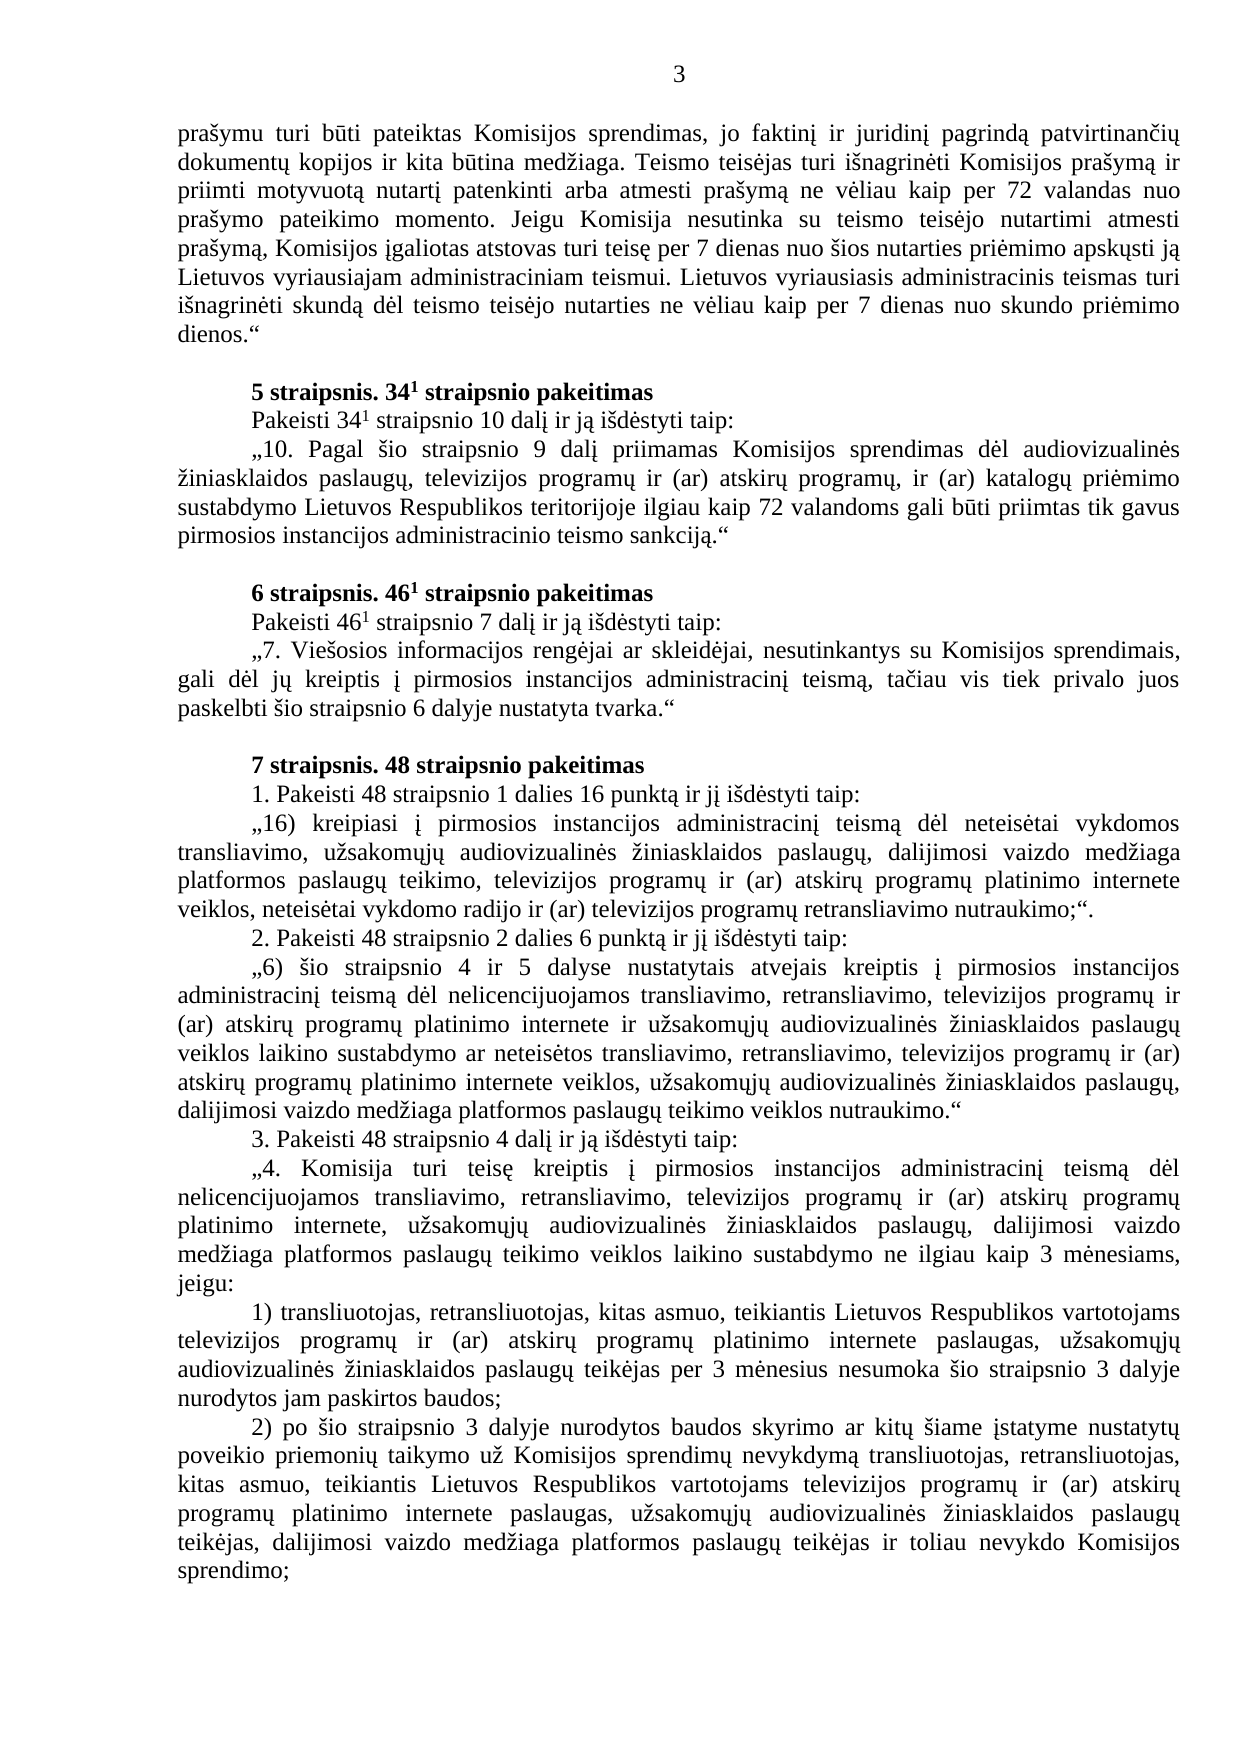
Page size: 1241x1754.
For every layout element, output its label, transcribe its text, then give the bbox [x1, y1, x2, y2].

text Pakeisti 341 straipsnio 10 dalį ir ją išdėstyti taip: [177, 406, 1181, 434]
text 1) transliuotojas, retransliuotojas, kitas asmuo, teikiantis Lietuvos Respublikos vartotojams televizijos programų ir (ar) atskirų programų platinimo internete paslaugas, užsakomųjų audiovizualinės žiniasklaidos paslaugų teikėjas per 3 mėnesius nesumoka šio straipsnio 3 dalyje nurodytos jam paskirtos baudos; [177, 1297, 1181, 1412]
text 2. Pakeisti 48 straipsnio 2 dalies 6 punktą ir jį išdėstyti taip: [251, 923, 1181, 952]
text „4. Komisija turi teisę kreiptis į pirmosios instancijos administracinį teismą dėl nelicencijuojamos transliavimo, retransliavimo, televizijos programų ir (ar) atskirų programų platinimo internete, užsakomųjų audiovizualinės žiniasklaidos paslaugų, dalijimosi vaizdo medžiaga platformos paslaugų teikimo veiklos laikino sustabdymo ne ilgiau kaip 3 mėnesiams, jeigu: [177, 1153, 1181, 1297]
text 5 straipsnis. 341 straipsnio pakeitimas [177, 377, 1181, 406]
text 2) po šio straipsnio 3 dalyje nurodytos baudos skyrimo ar kitų šiame įstatyme nustatytų poveikio priemonių taikymo už Komisijos sprendimų nevykdymą transliuotojas, retransliuotojas, kitas asmuo, teikiantis Lietuvos Respublikos vartotojams televizijos programų ir (ar) atskirų programų platinimo internete paslaugas, užsakomųjų audiovizualinės žiniasklaidos paslaugų teikėjas, dalijimosi vaizdo medžiaga platformos paslaugų teikėjas ir toliau nevykdo Komisijos sprendimo; [177, 1412, 1181, 1584]
text 1. Pakeisti 48 straipsnio 1 dalies 16 punktą ir jį išdėstyti taip: [251, 779, 1181, 808]
text „7. Viešosios informacijos rengėjai ar skleidėjai, nesutinkantys su Komisijos sprendimais, gali dėl jų kreiptis į pirmosios instancijos administracinį teismą, tačiau vis tiek privalo juos paskelbti šio straipsnio 6 dalyje nustatyta tvarka.“ [177, 636, 1181, 722]
text 3. Pakeisti 48 straipsnio 4 dalį ir ją išdėstyti taip: [251, 1124, 1181, 1153]
text prašymu turi būti pateiktas Komisijos sprendimas, jo faktinį ir juridinį pagrindą patvirtinančių dokumentų kopijos ir kita būtina medžiaga. Teismo teisėjas turi išnagrinėti Komisijos prašymą ir priimti motyvuotą nutartį patenkinti arba atmesti prašymą ne vėliau kaip per 72 valandas nuo prašymo pateikimo momento. Jeigu Komisija nesutinka su teismo teisėjo nutartimi atmesti prašymą, Komisijos įgaliotas atstovas turi teisę per 7 dienas nuo šios nutarties priėmimo apskųsti ją Lietuvos vyriausiajam administraciniam teismui. Lietuvos vyriausiasis administracinis teismas turi išnagrinėti skundą dėl teismo teisėjo nutarties ne vėliau kaip per 7 dienas nuo skundo priėmimo dienos.“ [177, 118, 1181, 348]
text Pakeisti 461 straipsnio 7 dalį ir ją išdėstyti taip: [177, 607, 1181, 636]
text „6) šio straipsnio 4 ir 5 dalyse nustatytais atvejais kreiptis į pirmosios instancijos administracinį teismą dėl nelicencijuojamos transliavimo, retransliavimo, televizijos programų ir (ar) atskirų programų platinimo internete ir užsakomųjų audiovizualinės žiniasklaidos paslaugų veiklos laikino sustabdymo ar neteisėtos transliavimo, retransliavimo, televizijos programų ir (ar) atskirų programų platinimo internete veiklos, užsakomųjų audiovizualinės žiniasklaidos paslaugų, dalijimosi vaizdo medžiaga platformos paslaugų teikimo veiklos nutraukimo.“ [177, 952, 1181, 1124]
text 7 straipsnis. 48 straipsnio pakeitimas [177, 751, 1181, 779]
text „16) kreipiasi į pirmosios instancijos administracinį teismą dėl neteisėtai vykdomos transliavimo, užsakomųjų audiovizualinės žiniasklaidos paslaugų, dalijimosi vaizdo medžiaga platformos paslaugų teikimo, televizijos programų ir (ar) atskirų programų platinimo internete veiklos, neteisėtai vykdomo radijo ir (ar) televizijos programų retransliavimo nutraukimo;“. [177, 808, 1181, 923]
text 6 straipsnis. 461 straipsnio pakeitimas [177, 578, 1181, 607]
text „10. Pagal šio straipsnio 9 dalį priimamas Komisijos sprendimas dėl audiovizualinės žiniasklaidos paslaugų, televizijos programų ir (ar) atskirų programų, ir (ar) katalogų priėmimo sustabdymo Lietuvos Respublikos teritorijoje ilgiau kaip 72 valandoms gali būti priimtas tik gavus pirmosios instancijos administracinio teismo sankciją.“ [177, 434, 1181, 549]
